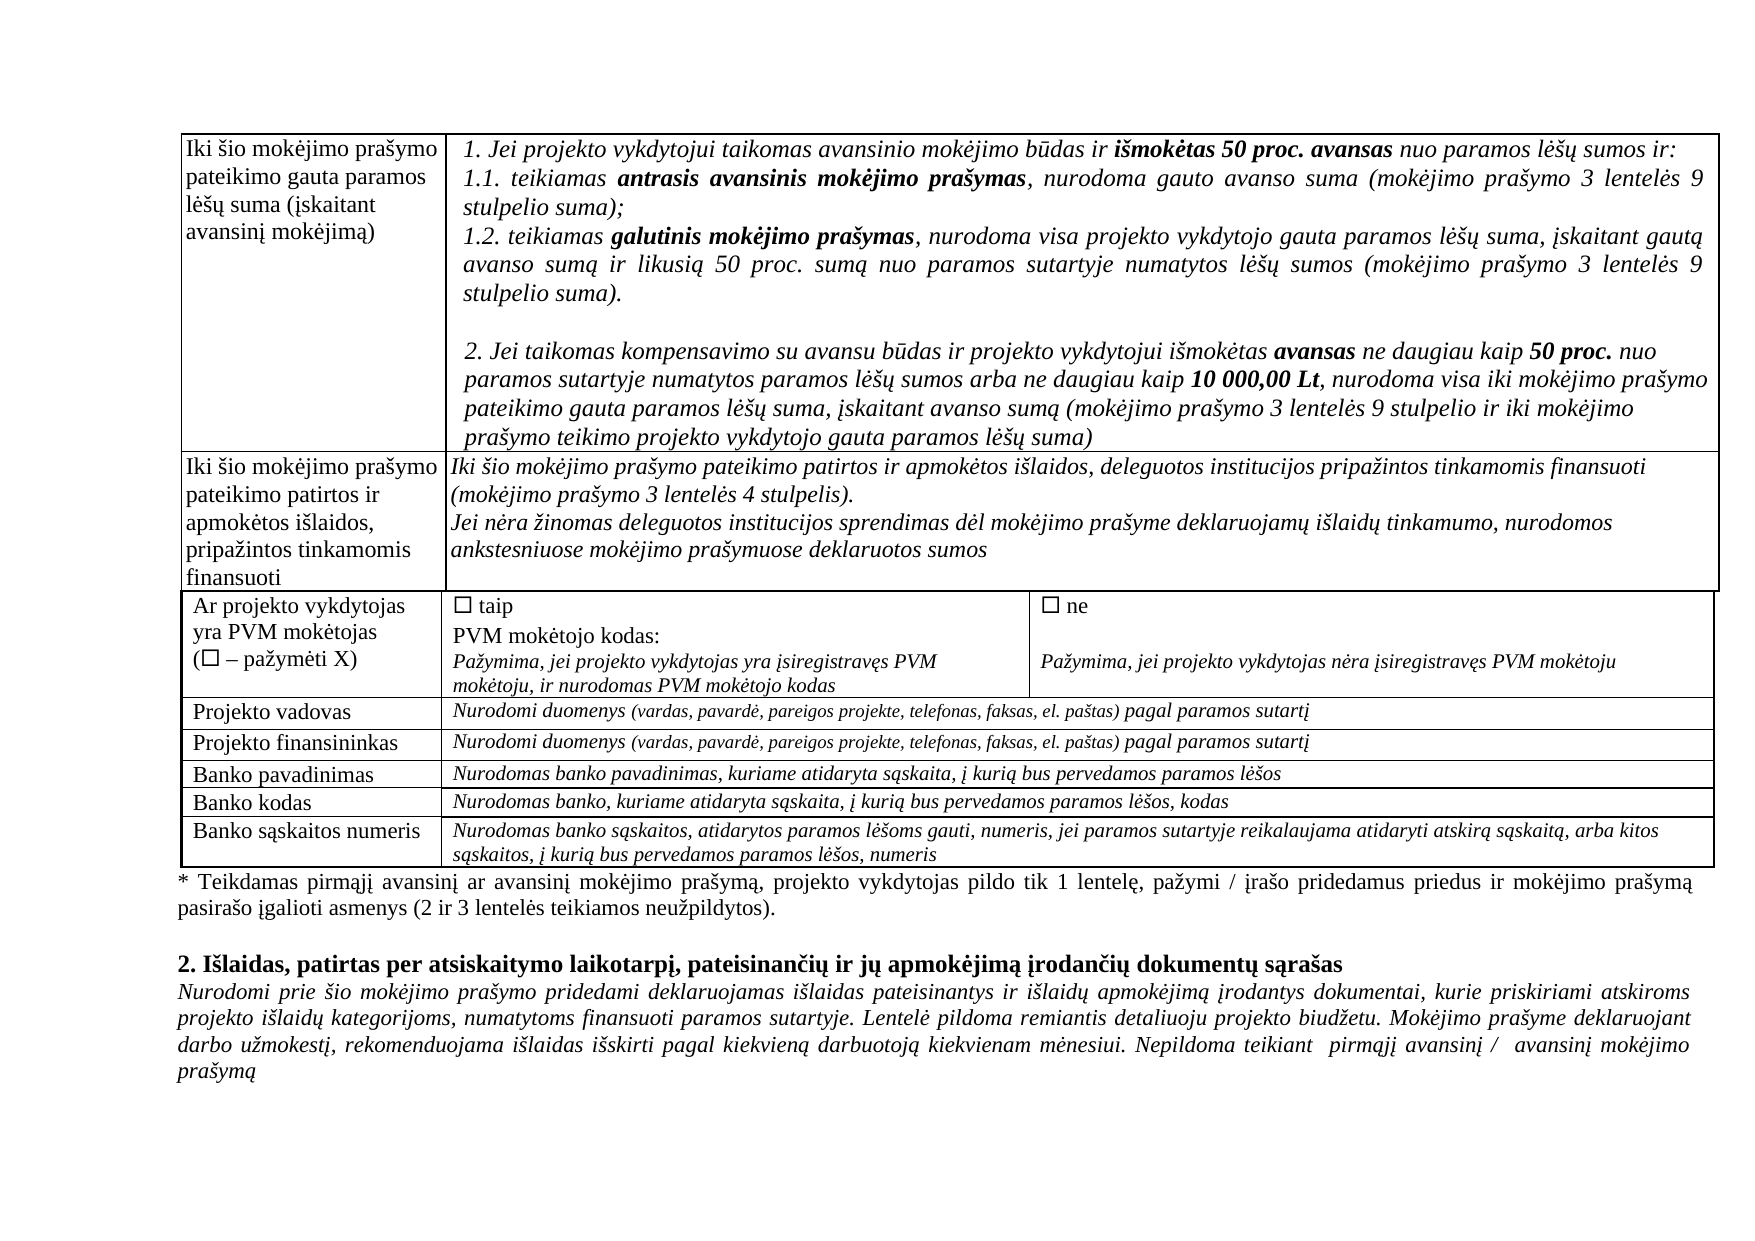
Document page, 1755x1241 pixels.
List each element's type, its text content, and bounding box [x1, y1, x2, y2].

table_cell Iki šio mokėjimo prašymo pateikimo patirtos ir apmokėtos išlaidos, deleguotos institucijos pripažintos tinkamomis finansuoti (mokėjimo prašymo 3 lentelės 4 stulpelis). Jei nėra žinomas deleguotos institucijos sprendimas dėl mokėjimo prašyme deklaruojamų išlaidų tinkamumo, nurodomos ankstesniuose mokėjimo prašymuose deklaruotos sumos [447, 452, 1718, 590]
table_cell Nurodomi duomenys (vardas, pavardė, pareigos projekte, telefonas, faksas, el. paštas) pagal paramos sutartį [442, 730, 1713, 760]
table_cell Projekto vadovas [183, 698, 441, 728]
table_cell Nurodomi duomenys (vardas, pavardė, pareigos projekte, telefonas, faksas, el. paštas) pagal paramos sutartį [442, 698, 1713, 728]
text Nurodomi prie šio mokėjimo prašymo pridedami deklaruojamas išlaidas pateisinantys ir išlaidų apmokėjimą įrodantys dokumentai, kurie priskiriami atskiroms projekto išlaidų kategorijoms, numatytoms finansuoti paramos sutartyje. Lentelė pildoma remiantis detaliuoju projekto biudžetu. Mokėjimo prašyme deklaruojant darbo užmokestį, rekomenduojama išlaidas išskirti pagal kiekvieną darbuotoją kiekvienam mėnesiui. Nepildoma teikiant pirmąjį avansinį / avansinį mokėjimo prašymą [177, 978, 1695, 1083]
table_cell Ar projekto vykdytojas yra PVM mokėtojas ([] – pažymėti X) [183, 592, 441, 697]
table_cell Pažymima, jei projekto vykdytojas yra įsiregistravęs PVM mokėtoju, ir nurodomas PVM mokėtojo kodas [442, 648, 1029, 697]
table_cell [] taip [442, 592, 1029, 621]
table_cell Banko pavadinimas [183, 761, 441, 787]
table_cell Banko kodas [183, 788, 441, 816]
table_cell [1715, 648, 1719, 697]
table_cell [1715, 787, 1719, 816]
table_cell [] ne [1030, 592, 1713, 648]
table_cell Projekto finansininkas [183, 730, 441, 760]
table_cell Nurodomas banko, kuriame atidaryta sąskaita, į kurią bus pervedamos paramos lėšos, kodas [442, 789, 1713, 816]
table_cell Iki šio mokėjimo prašymo pateikimo patirtos ir apmokėtos išlaidos, pripažintos tinkamomis finansuoti [182, 452, 445, 590]
text 2. Išlaidas, patirtas per atsiskaitymo laikotarpį, pateisinančių ir jų apmokėjimą įrodančių dokumentų sąrašas [177, 949, 1695, 978]
table_cell Pažymima, jei projekto vykdytojas nėra įsiregistravęs PVM mokėtoju [1030, 648, 1713, 697]
table_cell Nurodomas banko sąskaitos, atidarytos paramos lėšoms gauti, numeris, jei paramos sutartyje reikalaujama atidaryti atskirą sąskaitą, arba kitos sąskaitos, į kurią bus pervedamos paramos lėšos, numeris [442, 818, 1713, 866]
table_cell [1715, 621, 1719, 648]
table_cell 1. Jei projekto vykdytojui taikomas avansinio mokėjimo būdas ir išmokėtas 50 proc. avansas nuo paramos lėšų sumos ir: 1.1. teikiamas antrasis avansinis mokėjimo prašymas, nurodoma gauto avanso suma (mokėjimo prašymo 3 lentelės 9 stulpelio suma); 1.2. teikiamas galutinis mokėjimo prašymas, nurodoma visa projekto vykdytojo gauta paramos lėšų suma, įskaitant gautą avanso sumą ir likusią 50 proc. sumą nuo paramos sutartyje numatytos lėšų sumos (mokėjimo prašymo 3 lentelės 9 stulpelio suma). 2. Jei taikomas kompensavimo su avansu būdas ir projekto vykdytojui išmokėtas avansas ne daugiau kaip 50 proc. nuo paramos sutartyje numatytos paramos lėšų sumos arba ne daugiau kaip 10 000,00 Lt, nurodoma visa iki mokėjimo prašymo pateikimo gauta paramos lėšų suma, įskaitant avanso sumą (mokėjimo prašymo 3 lentelės 9 stulpelio ir iki mokėjimo prašymo teikimo projekto vykdytojo gauta paramos lėšų suma) [447, 135, 1718, 451]
table_cell Banko sąskaitos numeris [183, 817, 441, 866]
table_cell Nurodomas banko pavadinimas, kuriame atidaryta sąskaita, į kurią bus pervedamos paramos lėšos [442, 761, 1713, 787]
table_cell [1715, 760, 1719, 787]
table_cell [1715, 729, 1719, 760]
table_cell [1715, 592, 1719, 621]
table_cell Iki šio mokėjimo prašymo pateikimo gauta paramos lėšų suma (įskaitant avansinį mokėjimą) [182, 135, 445, 451]
table_cell [1715, 697, 1719, 728]
table_cell PVM mokėtojo kodas: [442, 621, 1029, 648]
text * Teikdamas pirmąjį avansinį ar avansinį mokėjimo prašymą, projekto vykdytojas pildo tik 1 lentelę, pažymi / įrašo pridedamus priedus ir mokėjimo prašymą pasirašo įgalioti asmenys (2 ir 3 lentelės teikiamos neužpildytos). [177, 868, 1695, 921]
table_cell [1715, 816, 1719, 866]
